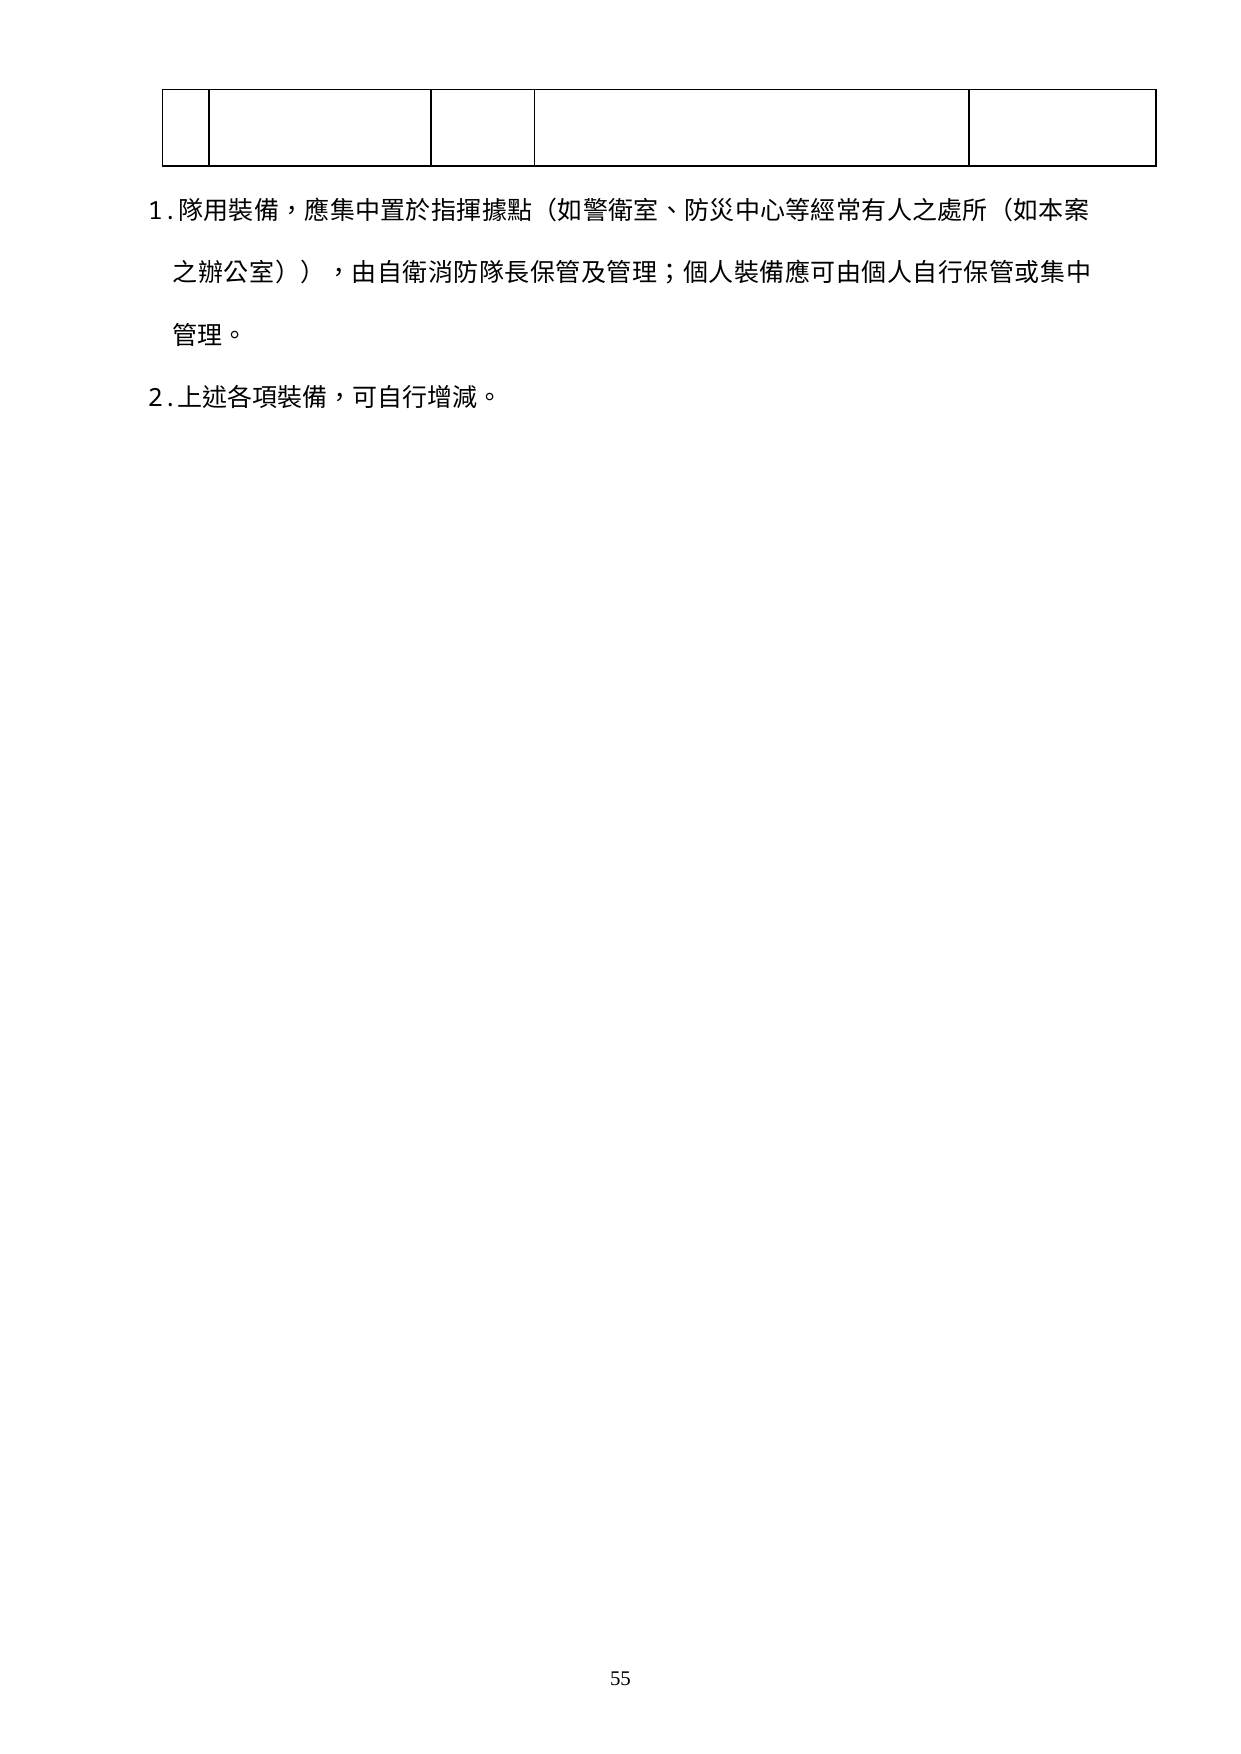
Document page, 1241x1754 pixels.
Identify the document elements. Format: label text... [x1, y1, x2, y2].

table_cell [432, 90, 534, 165]
text 1.隊用裝備，應集中置於指揮據點（如警衛室、防災中心等經常有人之處所（如本案之辦公室）），由自衛消防隊長保管及管理；個人裝備應可由個人自行保管或集中管理。 [148, 167, 1092, 354]
table_cell [163, 90, 208, 165]
table_cell [970, 90, 1155, 165]
table_cell [535, 90, 968, 165]
table_cell [210, 90, 430, 165]
text 2.上述各項裝備，可自行增減。 [148, 354, 1092, 417]
